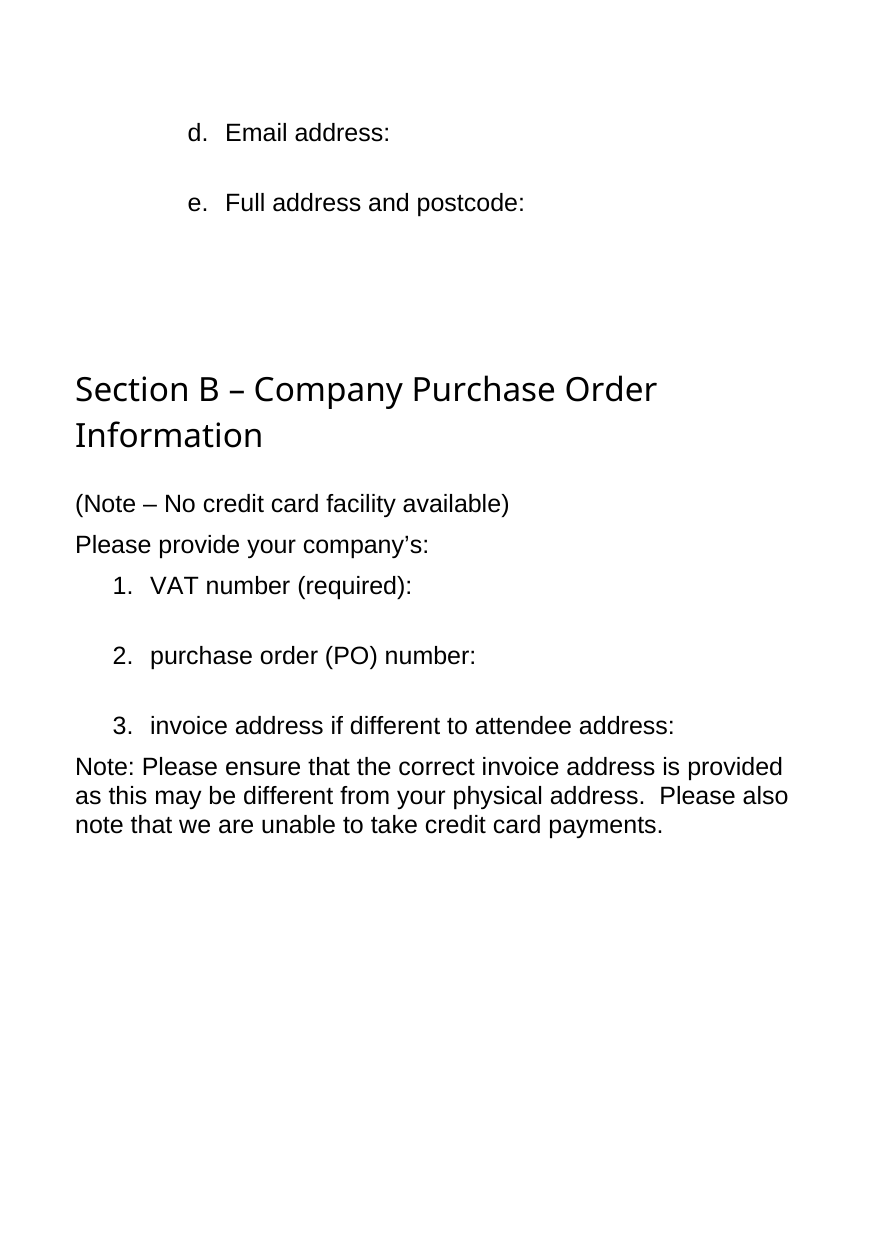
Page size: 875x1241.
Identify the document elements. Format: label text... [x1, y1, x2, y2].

subtitle Section B – Company Purchase Order Information [75, 366, 799, 457]
list VAT number (required): [112, 571, 799, 629]
list Email address: [187, 118, 799, 176]
list purchase order (PO) number: [112, 641, 799, 699]
list invoice address if different to attendee address: [112, 711, 799, 740]
list Note: Please ensure that the correct invoice address is provided as this may be different from your physical address. Please also note that we are unable to take credit card payments. [75, 752, 799, 839]
list Full address and postcode: [187, 188, 799, 316]
text Please provide your company’s: [75, 530, 799, 559]
text (Note – No credit card facility available) [75, 489, 799, 517]
